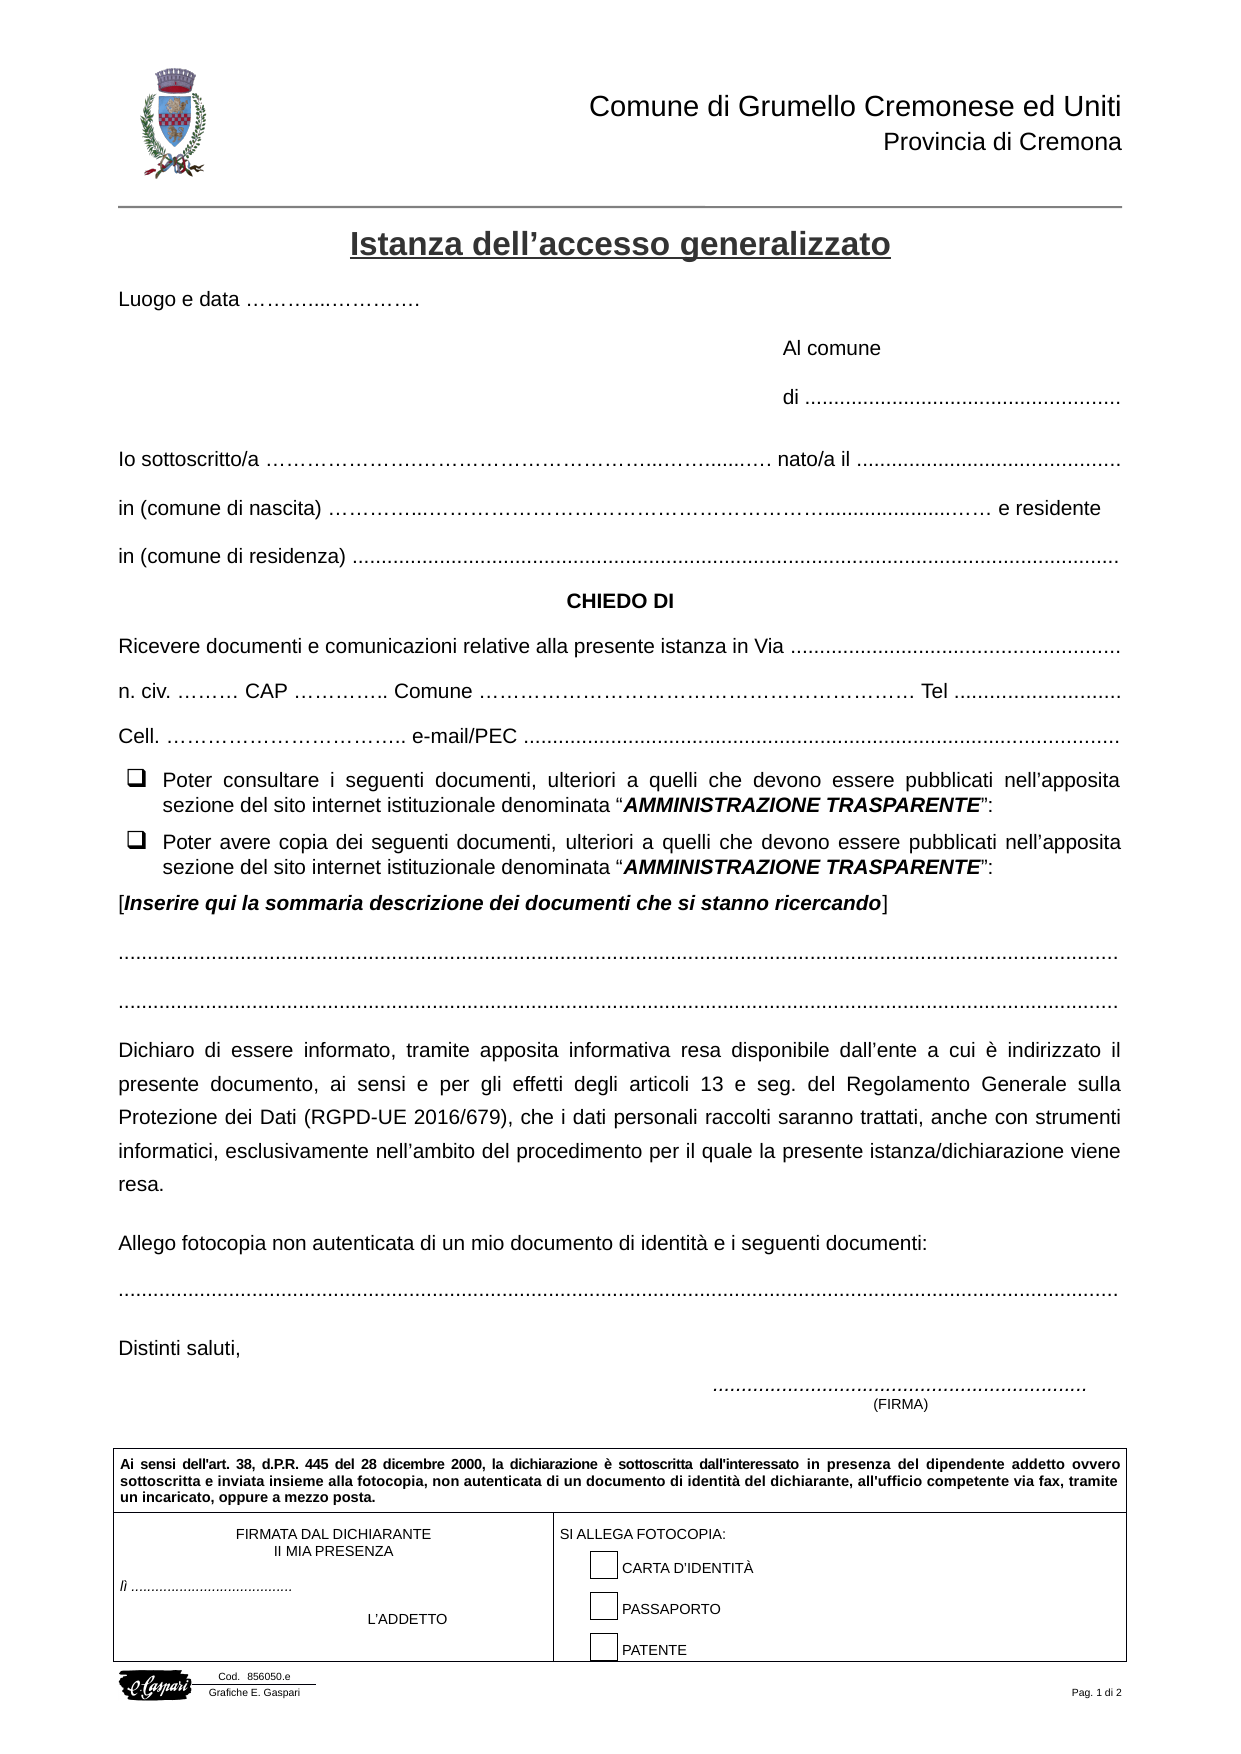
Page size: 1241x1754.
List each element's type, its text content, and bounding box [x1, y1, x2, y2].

text Luogo e data ………....…………. [118, 287, 1122, 311]
table_cell SI ALLEGA FOTOCOPIA: CARTA D’IDENTITÀ PASSAPORTO PATENTE [554, 1513, 1126, 1661]
text Comune di Grumello Cremonese ed Uniti [224, 89, 1122, 122]
text Ricevere documenti e comunicazioni relative alla presente istanza in Via [118, 634, 1122, 658]
text in (comune di nascita) …………...…………………………………………………......................…… e residente [118, 495, 1122, 519]
picture [118, 1669, 192, 1701]
text Io sottoscritto/a ………………….……………………………...…….......…. nato/a il [118, 446, 1122, 470]
text Provincia di Cremona [224, 127, 1122, 156]
text Dichiaro di essere informato, tramite apposita informativa resa disponibile dall’ente a cui è indirizzato il presente documento, ai sensi e per gli effetti degli articoli 13 e seg. del Regolamento Generale sulla Protezione dei Dati (RGPD-UE 2016/679), che i dati personali raccolti saranno trattati, anche con strumenti informatici, esclusivamente nell’ambito del procedimento per il quale la presente istanza/dichiarazione viene resa. [118, 1038, 1122, 1196]
text di [783, 385, 1122, 409]
text Al comune [783, 336, 1122, 360]
picture [122, 58, 224, 189]
list Poter avere copia dei seguenti documenti, ulteriori a quelli che devono essere pubblicati nell’apposita sezione del sito internet istituzionale denominata “AMMINISTRAZIONE TRASPARENTE”: [125, 830, 1122, 879]
text Allego fotocopia non autenticata di un mio documento di identità e i seguenti documenti: [118, 1231, 1122, 1255]
list Poter consultare i seguenti documenti, ulteriori a quelli che devono essere pubblicati nell’apposita sezione del sito internet istituzionale denominata “AMMINISTRAZIONE TRASPARENTE”: [125, 768, 1122, 817]
text Cell. …………………………….. e-mail/PEC [118, 723, 1122, 747]
text n. civ. ……… CAP ………….. Comune ……………………………………………………… Tel [118, 679, 1122, 703]
table_cell FIRMATA DAL DICHIARANTE II MIA PRESENZA lì ........................................ L’ADDETTO [114, 1513, 553, 1661]
text ................................................................. [679, 1372, 1122, 1396]
text (FIRMA) [679, 1396, 1122, 1413]
text [Inserire qui la sommaria descrizione dei documenti che si stanno ricercando] [118, 891, 1122, 915]
subtitle Istanza dell’accesso generalizzato [118, 224, 1122, 262]
text CHIEDO DI [118, 589, 1122, 613]
table_header Ai sensi dell'art. 38, d.P.R. 445 del 28 dicembre 2000, la dichiarazione è sottoscritta dall'interessato in presenza del dipendente addetto ovvero sottoscritta e inviata insieme alla fotocopia, non autenticata di un documento di identità del dichiarante, all'ufficio competente via fax, tramite un incaricato, oppure a mezzo posta. [114, 1449, 1126, 1512]
text Distinti saluti, [118, 1335, 1122, 1359]
text in (comune di residenza) [118, 544, 1122, 568]
